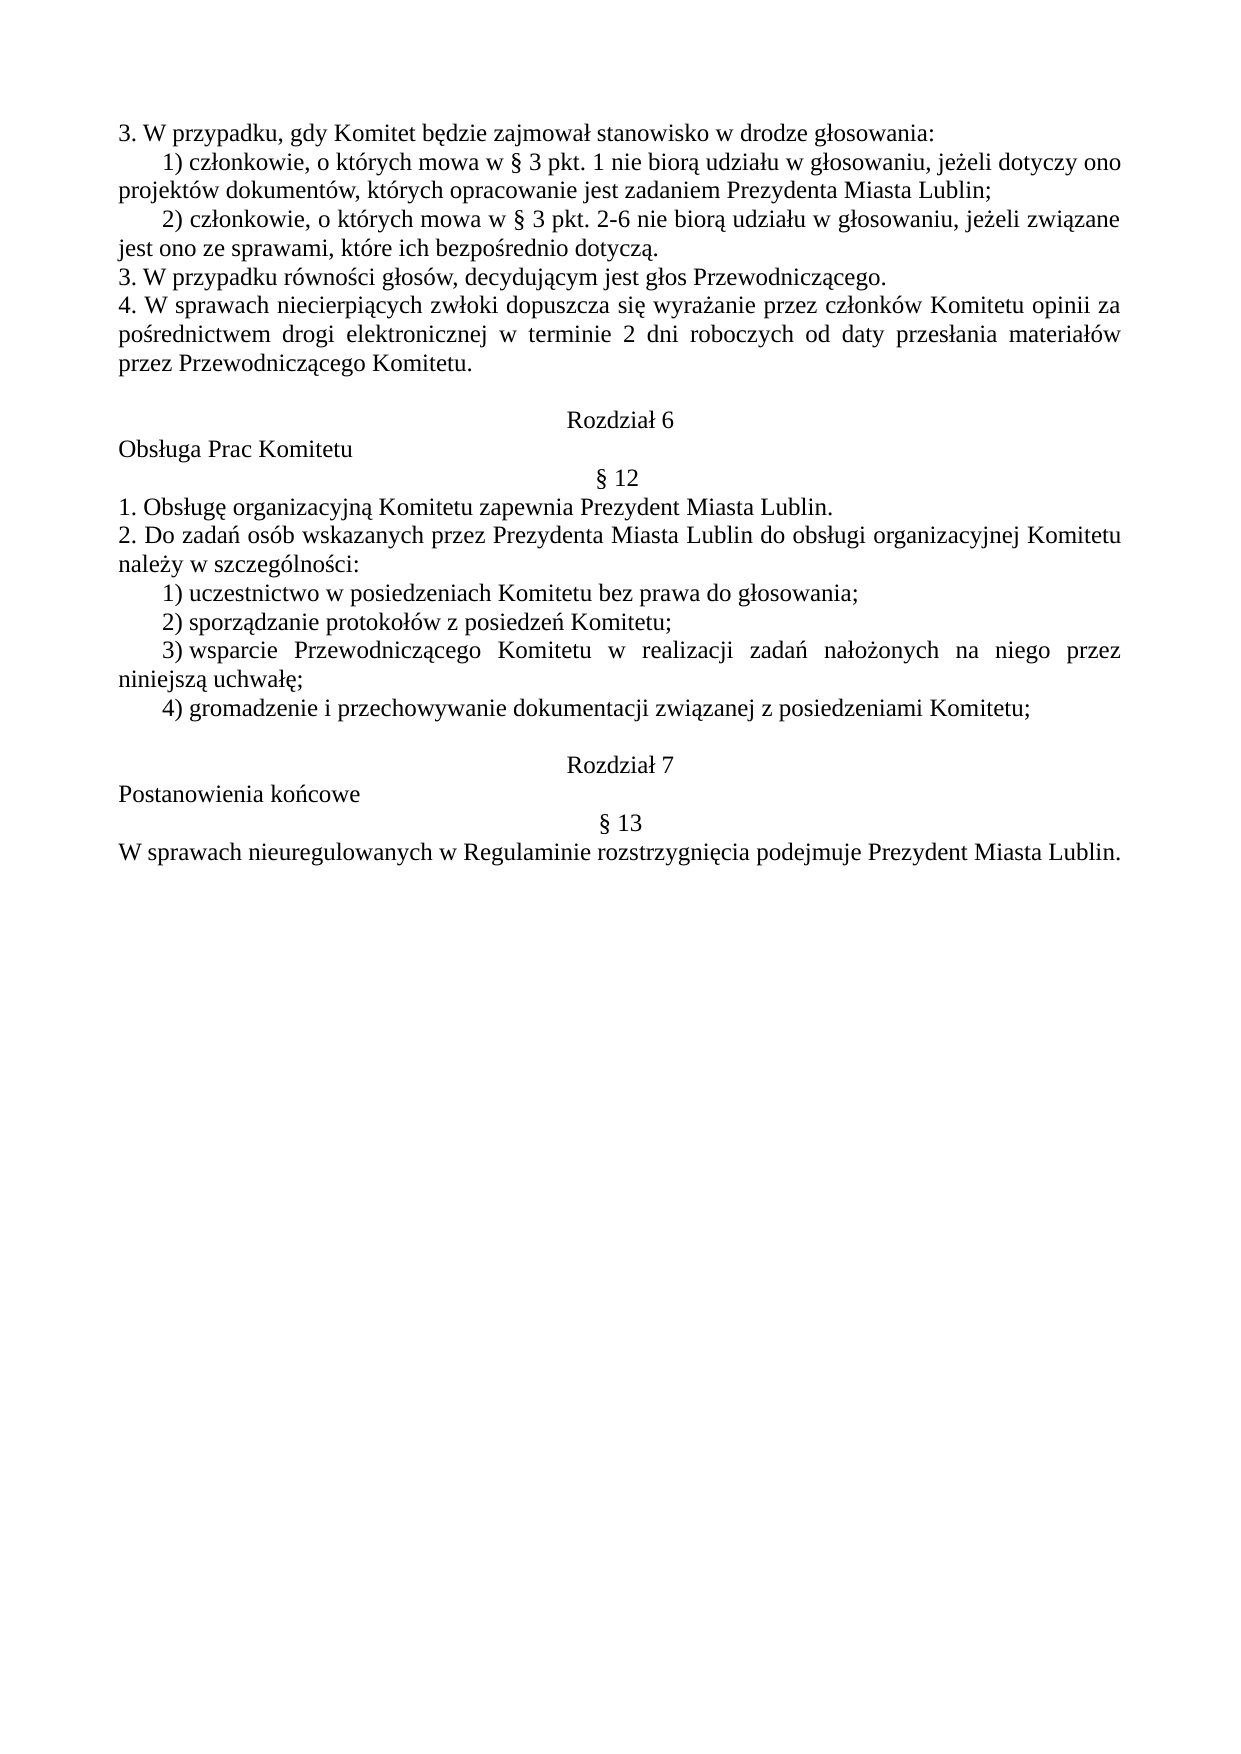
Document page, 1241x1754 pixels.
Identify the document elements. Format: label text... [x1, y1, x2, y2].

text 3. W przypadku równości głosów, decydującym jest głos Przewodniczącego. [118, 262, 1122, 291]
text § 13 [118, 808, 1122, 837]
text 3. W przypadku, gdy Komitet będzie zajmował stanowisko w drodze głosowania: [118, 118, 1122, 147]
text 4) gromadzenie i przechowywanie dokumentacji związanej z posiedzeniami Komitetu; [118, 693, 1122, 722]
text W sprawach nieuregulowanych w Regulaminie rozstrzygnięcia podejmuje Prezydent Miasta Lublin. [118, 837, 1122, 866]
text § 12 [118, 463, 1122, 492]
text 4. W sprawach niecierpiących zwłoki dopuszcza się wyrażanie przez członków Komitetu opinii za pośrednictwem drogi elektronicznej w terminie 2 dni roboczych od daty przesłania materiałów przez Przewodniczącego Komitetu. [118, 291, 1122, 377]
text 1) uczestnictwo w posiedzeniach Komitetu bez prawa do głosowania; [118, 578, 1122, 607]
text 1) członkowie, o których mowa w § 3 pkt. 1 nie biorą udziału w głosowaniu, jeżeli dotyczy ono projektów dokumentów, których opracowanie jest zadaniem Prezydenta Miasta Lublin; [118, 147, 1122, 204]
text 2. Do zadań osób wskazanych przez Prezydenta Miasta Lublin do obsługi organizacyjnej Komitetu należy w szczególności: [118, 521, 1122, 578]
text 2) członkowie, o których mowa w § 3 pkt. 2-6 nie biorą udziału w głosowaniu, jeżeli związane jest ono ze sprawami, które ich bezpośrednio dotyczą. [118, 204, 1122, 262]
text 2) sporządzanie protokołów z posiedzeń Komitetu; [118, 607, 1122, 636]
text Obsługa Prac Komitetu [118, 434, 1122, 463]
text Rozdział 7 [118, 751, 1122, 779]
text Postanowienia końcowe [118, 779, 1122, 808]
text 1. Obsługę organizacyjną Komitetu zapewnia Prezydent Miasta Lublin. [118, 492, 1122, 521]
text Rozdział 6 [118, 406, 1122, 434]
text 3) wsparcie Przewodniczącego Komitetu w realizacji zadań nałożonych na niego przez niniejszą uchwałę; [118, 636, 1122, 693]
